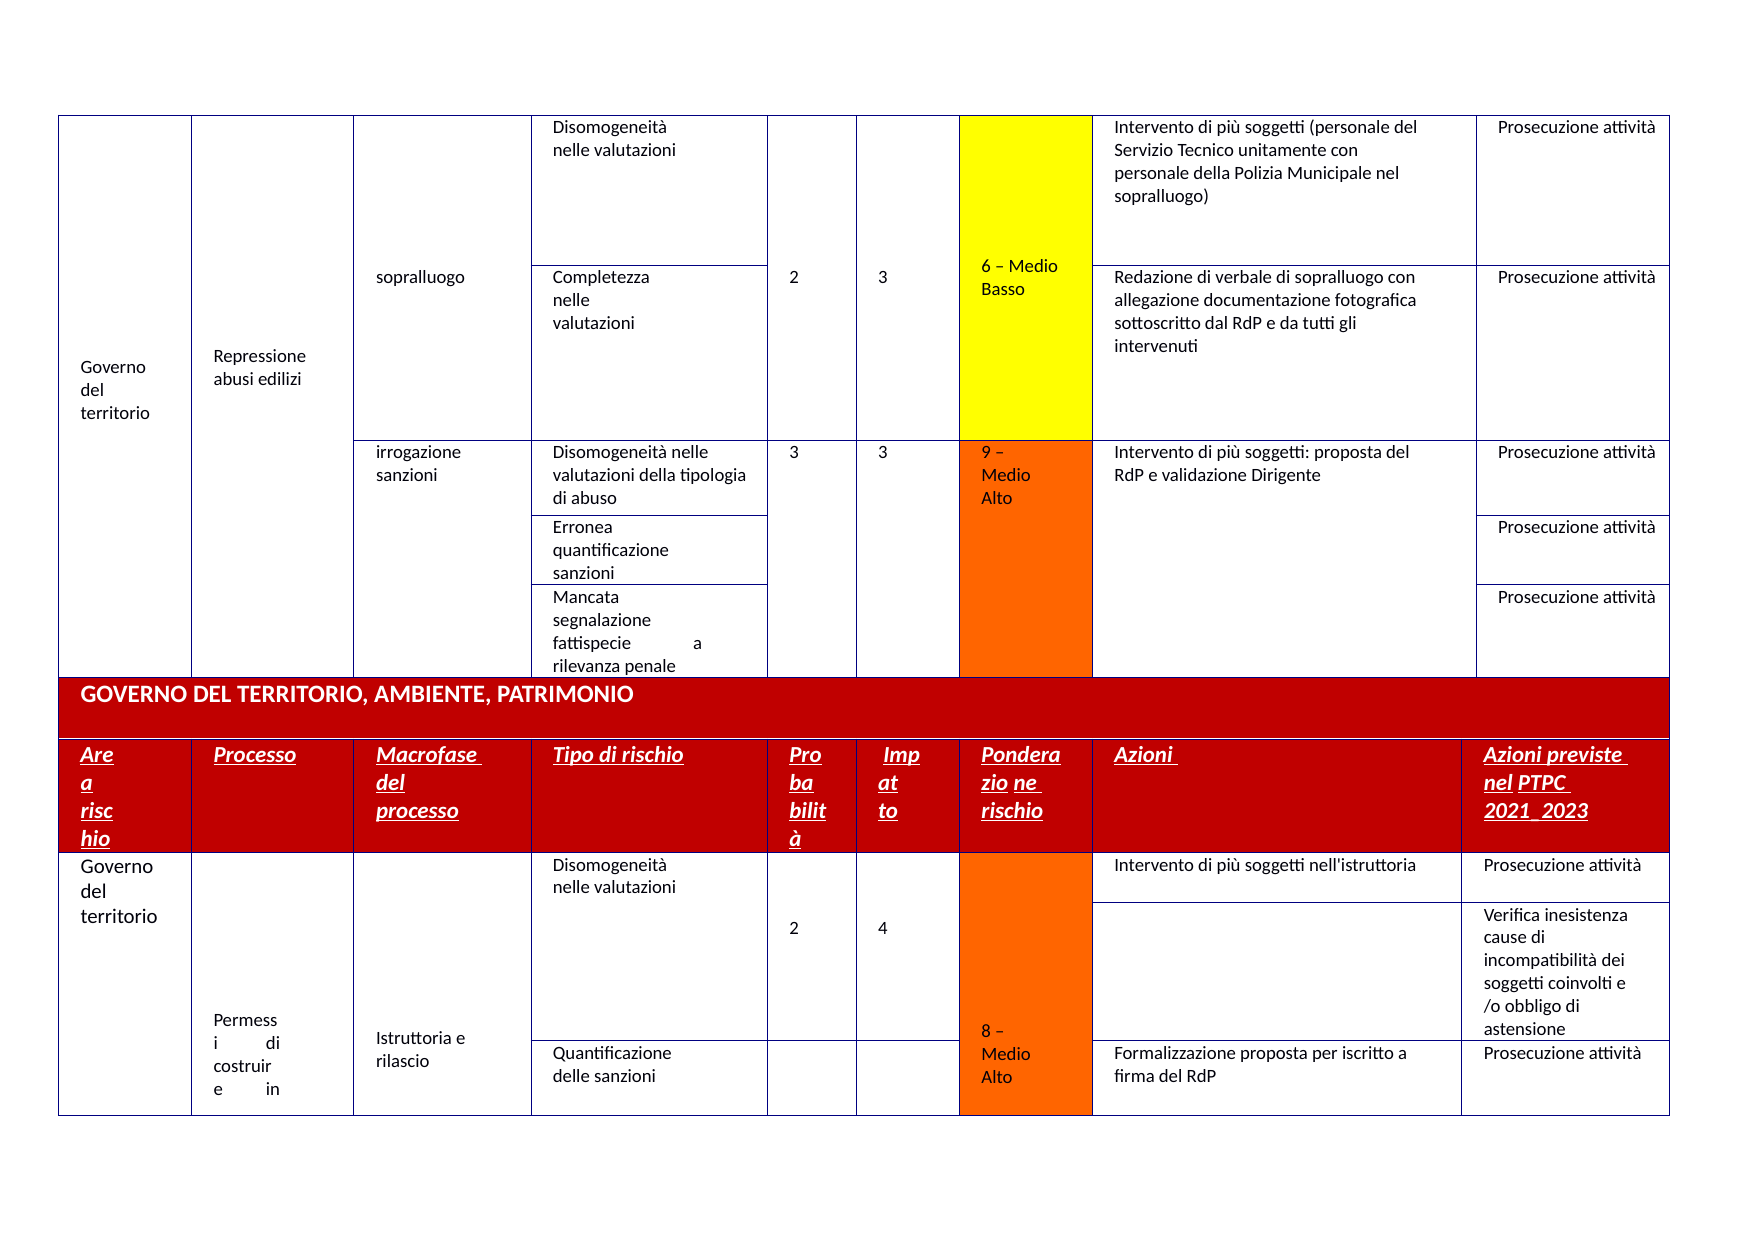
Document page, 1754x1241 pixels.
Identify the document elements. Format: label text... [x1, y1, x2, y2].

table_cell Intervento di più soggetti (personale del Servizio Tecnico unitamente con personale della Polizia Municipale nel sopralluogo) [1093, 116, 1476, 264]
table_cell 8 – Medio Alto [960, 853, 1092, 1115]
table_cell Macrofase del processo [354, 740, 531, 852]
table_cell Prosecuzione attività [1477, 516, 1669, 584]
table_cell 3 [857, 116, 959, 440]
table_cell Permessi di costruire in [192, 853, 353, 1115]
table_cell [768, 1041, 856, 1115]
table_cell Intervento di più soggetti nell'istruttoria [1093, 853, 1461, 902]
table_cell Prosecuzione attività [1462, 1041, 1669, 1115]
table_cell Governo del territorio [59, 116, 191, 677]
table_cell 3 [768, 441, 856, 677]
table_cell 3 [857, 441, 959, 677]
table_cell Verifica inesistenza cause di incompatibilità dei soggetti coinvolti e /o obbligo di astensione [1462, 903, 1669, 1040]
table_cell Prosecuzione attività [1477, 116, 1669, 264]
table_cell Disomogeneità nelle valutazioni della tipologia di abuso [532, 441, 767, 514]
table_cell Governo del territorio [59, 853, 191, 1115]
table_cell 2 [768, 853, 856, 1040]
table_cell Intervento di più soggetti: proposta del RdP e validazione Dirigente [1093, 441, 1476, 677]
table_cell 2 [768, 116, 856, 440]
table_cell Processo [192, 740, 353, 852]
table_cell Repressione abusi edilizi [192, 116, 353, 677]
table_cell [1093, 903, 1461, 1040]
table_cell Azioni previste nel PTPC 2021_2023 [1462, 740, 1669, 852]
table_cell Prosecuzione attività [1462, 853, 1669, 902]
table_cell Istruttoria e rilascio [354, 853, 531, 1115]
table_cell Azioni [1093, 740, 1461, 852]
table_cell Impat to [857, 740, 959, 852]
table_cell Proba bilità [768, 740, 856, 852]
table_cell GOVERNO DEL TERRITORIO, AMBIENTE, PATRIMONIO [59, 678, 1669, 738]
table_cell Disomogeneità nelle valutazioni [532, 853, 767, 1040]
table_cell Area rischio [59, 740, 191, 852]
table_cell Prosecuzione attività [1477, 266, 1669, 440]
table_cell Quantificazione delle sanzioni [532, 1041, 767, 1115]
table_cell Disomogeneità nelle valutazioni [532, 116, 767, 264]
table_cell 9 – Medio Alto [960, 441, 1092, 677]
table_cell irrogazione sanzioni [354, 441, 531, 677]
table_cell Mancata segnalazione fattispecie a rilevanza penale [532, 585, 767, 677]
table_cell Prosecuzione attività [1477, 585, 1669, 677]
table_cell Erronea quantificazione sanzioni [532, 516, 767, 584]
table_cell Formalizzazione proposta per iscritto a firma del RdP [1093, 1041, 1461, 1115]
table_cell Tipo di rischio [532, 740, 767, 852]
table_cell Redazione di verbale di sopralluogo con allegazione documentazione fotografica sottoscritto dal RdP e da tutti gli intervenuti [1093, 266, 1476, 440]
table_cell Completezza nelle valutazioni [532, 266, 767, 440]
table_cell Ponderazio ne rischio [960, 740, 1092, 852]
table_cell Prosecuzione attività [1477, 441, 1669, 514]
table_cell sopralluogo [354, 116, 531, 440]
table_cell [857, 1041, 959, 1115]
table_cell 4 [857, 853, 959, 1040]
table_cell 6 – Medio Basso [960, 116, 1092, 440]
